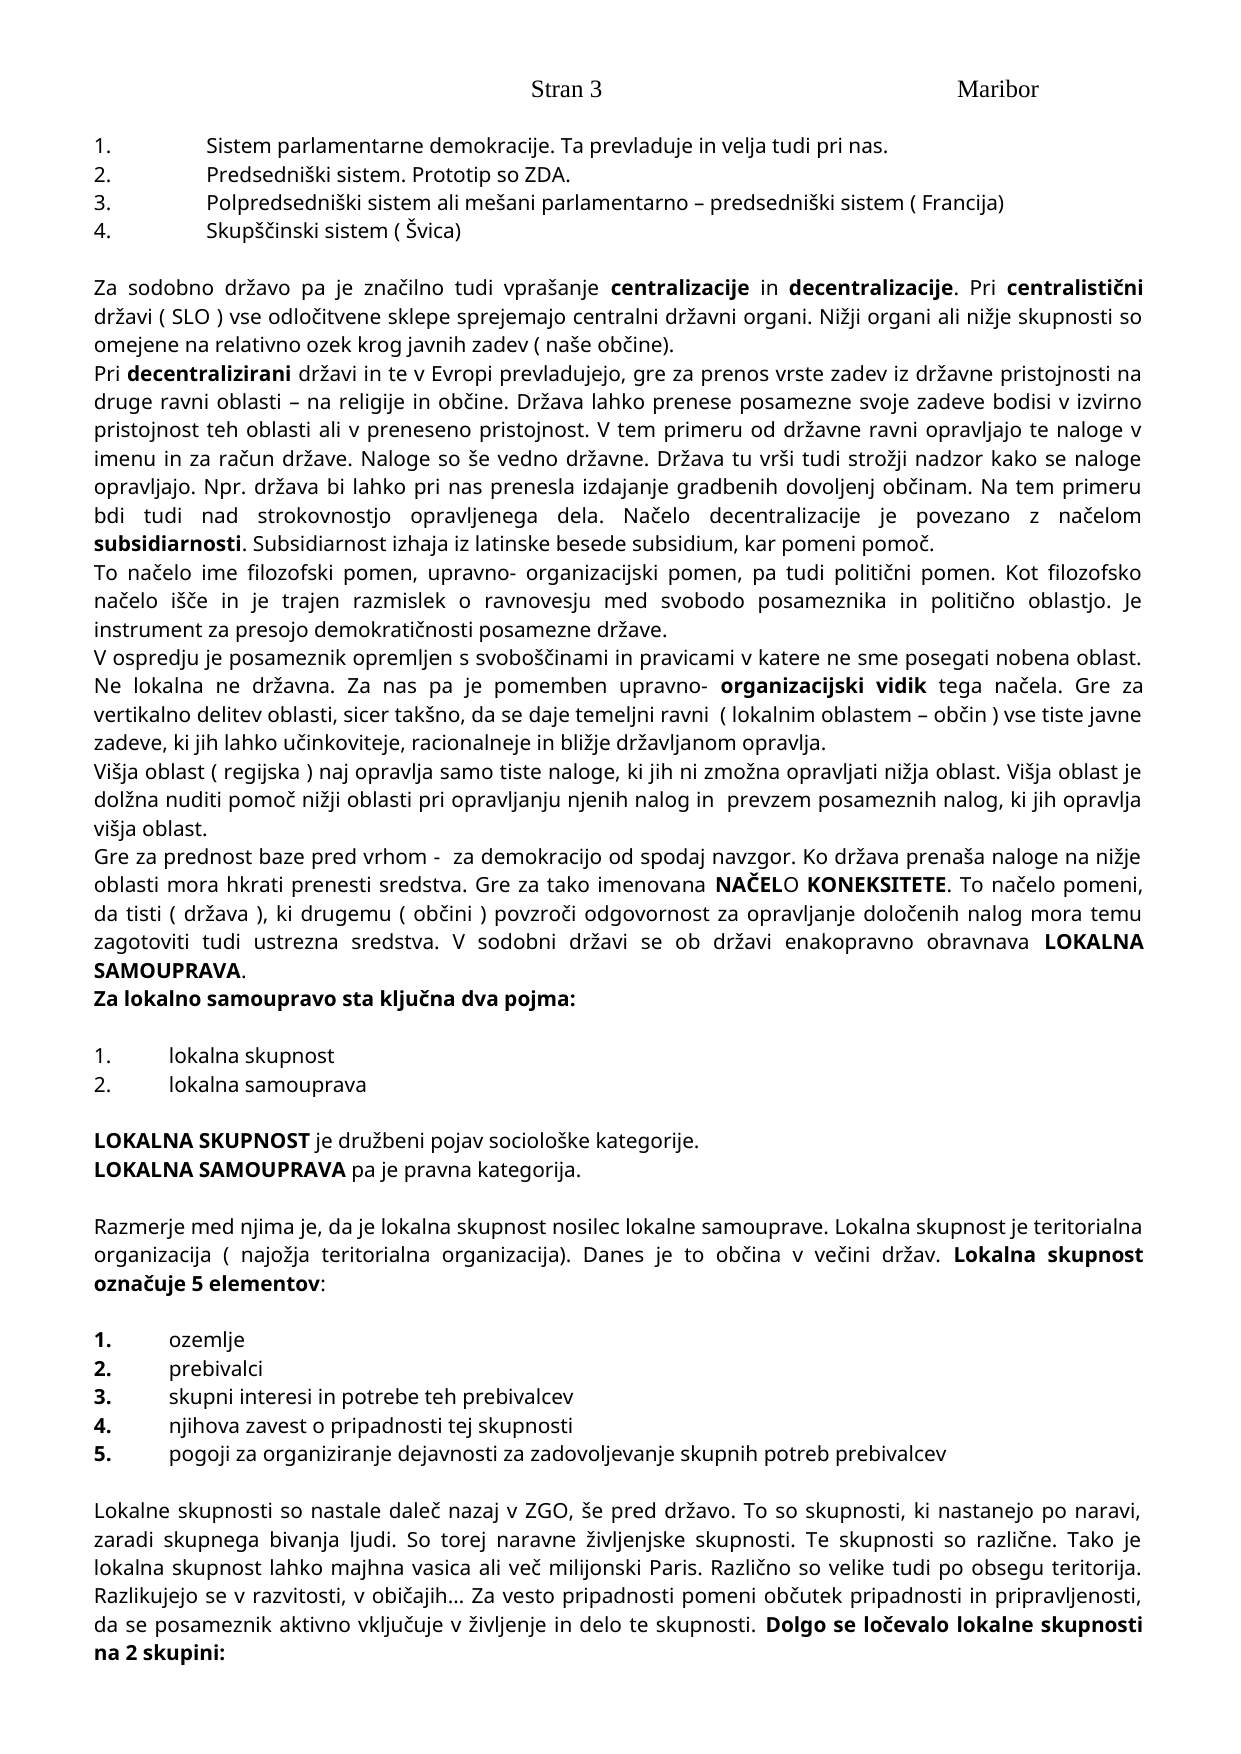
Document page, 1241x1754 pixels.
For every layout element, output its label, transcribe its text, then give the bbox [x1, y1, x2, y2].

text Za lokalno samoupravo sta ključna dva pojma: [94, 984, 1144, 1013]
text LOKALNA SAMOUPRAVA pa je pravna kategorija. [94, 1155, 1144, 1183]
list lokalna samouprava [94, 1070, 1144, 1098]
text Lokalne skupnosti so nastale daleč nazaj v ZGO, še pred državo. To so skupnosti, ki nastanejo po naravi, zaradi skupnega bivanja ljudi. So torej naravne življenjske skupnosti. Te skupnosti so različne. Tako je lokalna skupnost lahko majhna vasica ali več milijonski Paris. Različno so velike tudi po obsegu teritorija. Razlikujejo se v razvitosti, v običajih… Za vesto pripadnosti pomeni občutek pripadnosti in pripravljenosti, da se posameznik aktivno vključuje v življenje in delo te skupnosti. Dolgo se ločevalo lokalne skupnosti na 2 skupini: [94, 1496, 1144, 1667]
list skupni interesi in potrebe teh prebivalcev [94, 1382, 1144, 1411]
list Predsedniški sistem. Prototip so ZDA. [94, 160, 1144, 188]
text Gre za prednost baze pred vrhom - za demokracijo od spodaj navzgor. Ko država prenaša naloge na nižje oblasti mora hkrati prenesti sredstva. Gre za tako imenovana NAČELO KONEKSITETE. To načelo pomeni, da tisti ( država ), ki drugemu ( občini ) povzroči odgovornost za opravljanje določenih nalog mora temu zagotoviti tudi ustrezna sredstva. V sodobni državi se ob državi enakopravno obravnava LOKALNA SAMOUPRAVA. [94, 842, 1144, 984]
list Skupščinski sistem ( Švica) [94, 217, 1144, 245]
text LOKALNA SKUPNOST je družbeni pojav sociološke kategorije. [94, 1127, 1144, 1155]
text V ospredju je posameznik opremljen s svoboščinami in pravicami v katere ne sme posegati nobena oblast. Ne lokalna ne državna. Za nas pa je pomemben upravno- organizacijski vidik tega načela. Gre za vertikalno delitev oblasti, sicer takšno, da se daje temeljni ravni ( lokalnim oblastem – občin ) vse tiste javne zadeve, ki jih lahko učinkoviteje, racionalneje in bližje državljanom opravlja. [94, 643, 1144, 757]
list prebivalci [94, 1354, 1144, 1382]
text Razmerje med njima je, da je lokalna skupnost nosilec lokalne samouprave. Lokalna skupnost je teritorialna organizacija ( najožja teritorialna organizacija). Danes je to občina v večini držav. Lokalna skupnost označuje 5 elementov: [94, 1212, 1144, 1297]
text Pri decentralizirani državi in te v Evropi prevladujejo, gre za prenos vrste zadev iz državne pristojnosti na druge ravni oblasti – na religije in občine. Država lahko prenese posamezne svoje zadeve bodisi v izvirno pristojnost teh oblasti ali v preneseno pristojnost. V tem primeru od državne ravni opravljajo te naloge v imenu in za račun države. Naloge so še vedno državne. Država tu vrši tudi strožji nadzor kako se naloge opravljajo. Npr. država bi lahko pri nas prenesla izdajanje gradbenih dovoljenj občinam. Na tem primeru bdi tudi nad strokovnostjo opravljenega dela. Načelo decentralizacije je povezano z načelom subsidiarnosti. Subsidiarnost izhaja iz latinske besede subsidium, kar pomeni pomoč. [94, 359, 1144, 558]
list pogoji za organiziranje dejavnosti za zadovoljevanje skupnih potreb prebivalcev [94, 1439, 1144, 1468]
text To načelo ime filozofski pomen, upravno- organizacijski pomen, pa tudi politični pomen. Kot filozofsko načelo išče in je trajen razmislek o ravnovesju med svobodo posameznika in politično oblastjo. Je instrument za presojo demokratičnosti posamezne države. [94, 558, 1144, 643]
list njihova zavest o pripadnosti tej skupnosti [94, 1411, 1144, 1439]
list Polpredsedniški sistem ali mešani parlamentarno – predsedniški sistem ( Francija) [94, 188, 1144, 217]
list Sistem parlamentarne demokracije. Ta prevladuje in velja tudi pri nas. [94, 131, 1144, 160]
list ozemlje [94, 1326, 1144, 1354]
list lokalna skupnost [94, 1041, 1144, 1070]
text Za sodobno državo pa je značilno tudi vprašanje centralizacije in decentralizacije. Pri centralistični državi ( SLO ) vse odločitvene sklepe sprejemajo centralni državni organi. Nižji organi ali nižje skupnosti so omejene na relativno ozek krog javnih zadev ( naše občine). [94, 273, 1144, 359]
text Višja oblast ( regijska ) naj opravlja samo tiste naloge, ki jih ni zmožna opravljati nižja oblast. Višja oblast je dolžna nuditi pomoč nižji oblasti pri opravljanju njenih nalog in prevzem posameznih nalog, ki jih opravlja višja oblast. [94, 757, 1144, 842]
